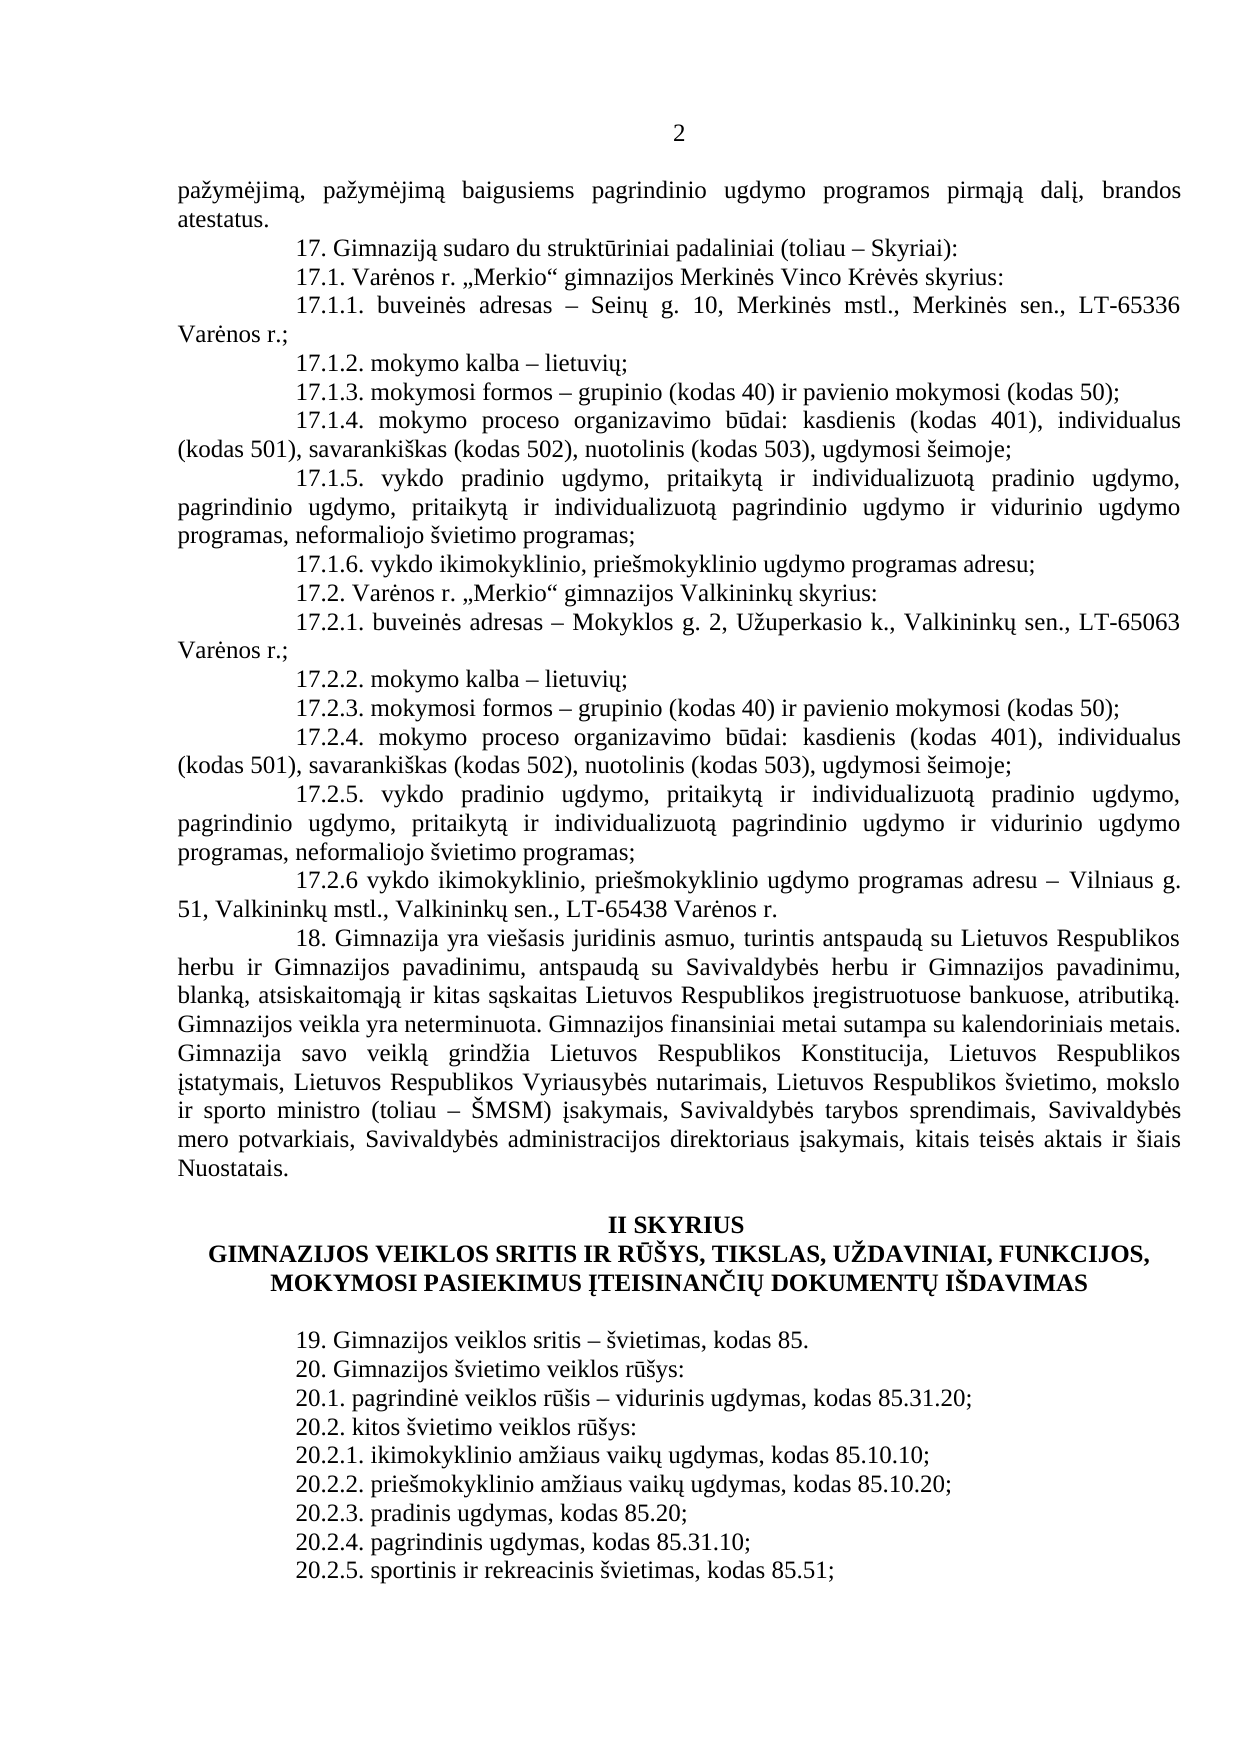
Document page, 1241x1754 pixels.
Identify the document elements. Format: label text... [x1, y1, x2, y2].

text 20. Gimnazijos švietimo veiklos rūšys: [177, 1354, 1181, 1383]
text 17.2.6 vykdo ikimokyklinio, priešmokyklinio ugdymo programas adresu – Vilniaus g. 51, Valkininkų mstl., Valkininkų sen., LT-65438 Varėnos r. [177, 866, 1181, 923]
text 17. Gimnaziją sudaro du struktūriniai padaliniai (toliau – Skyriai): [177, 233, 1181, 262]
text 17.2.3. mokymosi formos – grupinio (kodas 40) ir pavienio mokymosi (kodas 50); [177, 693, 1181, 722]
text 17.1.2. mokymo kalba – lietuvių; [177, 348, 1181, 377]
text 17.2. Varėnos r. „Merkio“ gimnazijos Valkininkų skyrius: [177, 578, 1181, 607]
text 20.2.3. pradinis ugdymas, kodas 85.20; [177, 1498, 1181, 1527]
text 17.1. Varėnos r. „Merkio“ gimnazijos Merkinės Vinco Krėvės skyrius: [177, 262, 1181, 291]
text 17.1.6. vykdo ikimokyklinio, priešmokyklinio ugdymo programas adresu; [177, 549, 1181, 578]
text pažymėjimą, pažymėjimą baigusiems pagrindinio ugdymo programos pirmąją dalį, brandos atestatus. [177, 176, 1181, 233]
text 17.2.4. mokymo proceso organizavimo būdai: kasdienis (kodas 401), individualus (kodas 501), savarankiškas (kodas 502), nuotolinis (kodas 503), ugdymosi šeimoje; [177, 722, 1181, 779]
text 18. Gimnazija yra viešasis juridinis asmuo, turintis antspaudą su Lietuvos Respublikos herbu ir Gimnazijos pavadinimu, antspaudą su Savivaldybės herbu ir Gimnazijos pavadinimu, blanką, atsiskaitomąją ir kitas sąskaitas Lietuvos Respublikos įregistruotuose bankuose, atributiką. Gimnazijos veikla yra neterminuota. Gimnazijos finansiniai metai sutampa su kalendoriniais metais. Gimnazija savo veiklą grindžia Lietuvos Respublikos Konstitucija, Lietuvos Respublikos įstatymais, Lietuvos Respublikos Vyriausybės nutarimais, Lietuvos Respublikos švietimo, mokslo ir sporto ministro (toliau – ŠMSM) įsakymais, Savivaldybės tarybos sprendimais, Savivaldybės mero potvarkiais, Savivaldybės administracijos direktoriaus įsakymais, kitais teisės aktais ir šiais Nuostatais. [177, 923, 1181, 1182]
text 17.1.1. buveinės adresas – Seinų g. 10, Merkinės mstl., Merkinės sen., LT-65336 Varėnos r.; [177, 291, 1181, 348]
text 17.1.5. vykdo pradinio ugdymo, pritaikytą ir individualizuotą pradinio ugdymo, pagrindinio ugdymo, pritaikytą ir individualizuotą pagrindinio ugdymo ir vidurinio ugdymo programas, neformaliojo švietimo programas; [177, 463, 1181, 549]
text 20.2. kitos švietimo veiklos rūšys: [177, 1412, 1181, 1441]
text 17.1.3. mokymosi formos – grupinio (kodas 40) ir pavienio mokymosi (kodas 50); [177, 377, 1181, 406]
text 20.2.2. priešmokyklinio amžiaus vaikų ugdymas, kodas 85.10.20; [177, 1469, 1181, 1498]
text 20.1. pagrindinė veiklos rūšis – vidurinis ugdymas, kodas 85.31.20; [177, 1383, 1181, 1412]
text II SKYRIUS [177, 1211, 1181, 1239]
text 19. Gimnazijos veiklos sritis – švietimas, kodas 85. [177, 1326, 1181, 1354]
text 17.1.4. mokymo proceso organizavimo būdai: kasdienis (kodas 401), individualus (kodas 501), savarankiškas (kodas 502), nuotolinis (kodas 503), ugdymosi šeimoje; [177, 406, 1181, 463]
text 17.2.1. buveinės adresas – Mokyklos g. 2, Užuperkasio k., Valkininkų sen., LT-65063 Varėnos r.; [177, 607, 1181, 664]
text 20.2.4. pagrindinis ugdymas, kodas 85.31.10; [177, 1527, 1181, 1556]
text 17.2.5. vykdo pradinio ugdymo, pritaikytą ir individualizuotą pradinio ugdymo, pagrindinio ugdymo, pritaikytą ir individualizuotą pagrindinio ugdymo ir vidurinio ugdymo programas, neformaliojo švietimo programas; [177, 779, 1181, 866]
text 20.2.5. sportinis ir rekreacinis švietimas, kodas 85.51; [177, 1556, 1181, 1584]
text 17.2.2. mokymo kalba – lietuvių; [177, 664, 1181, 693]
text 20.2.1. ikimokyklinio amžiaus vaikų ugdymas, kodas 85.10.10; [177, 1441, 1181, 1469]
text GIMNAZIJOS VEIKLOS SRITIS IR RŪŠYS, TIKSLAS, UŽDAVINIAI, FUNKCIJOS, MOKYMOSI PASIEKIMUS ĮTEISINANČIŲ DOKUMENTŲ IŠDAVIMAS [177, 1239, 1181, 1297]
